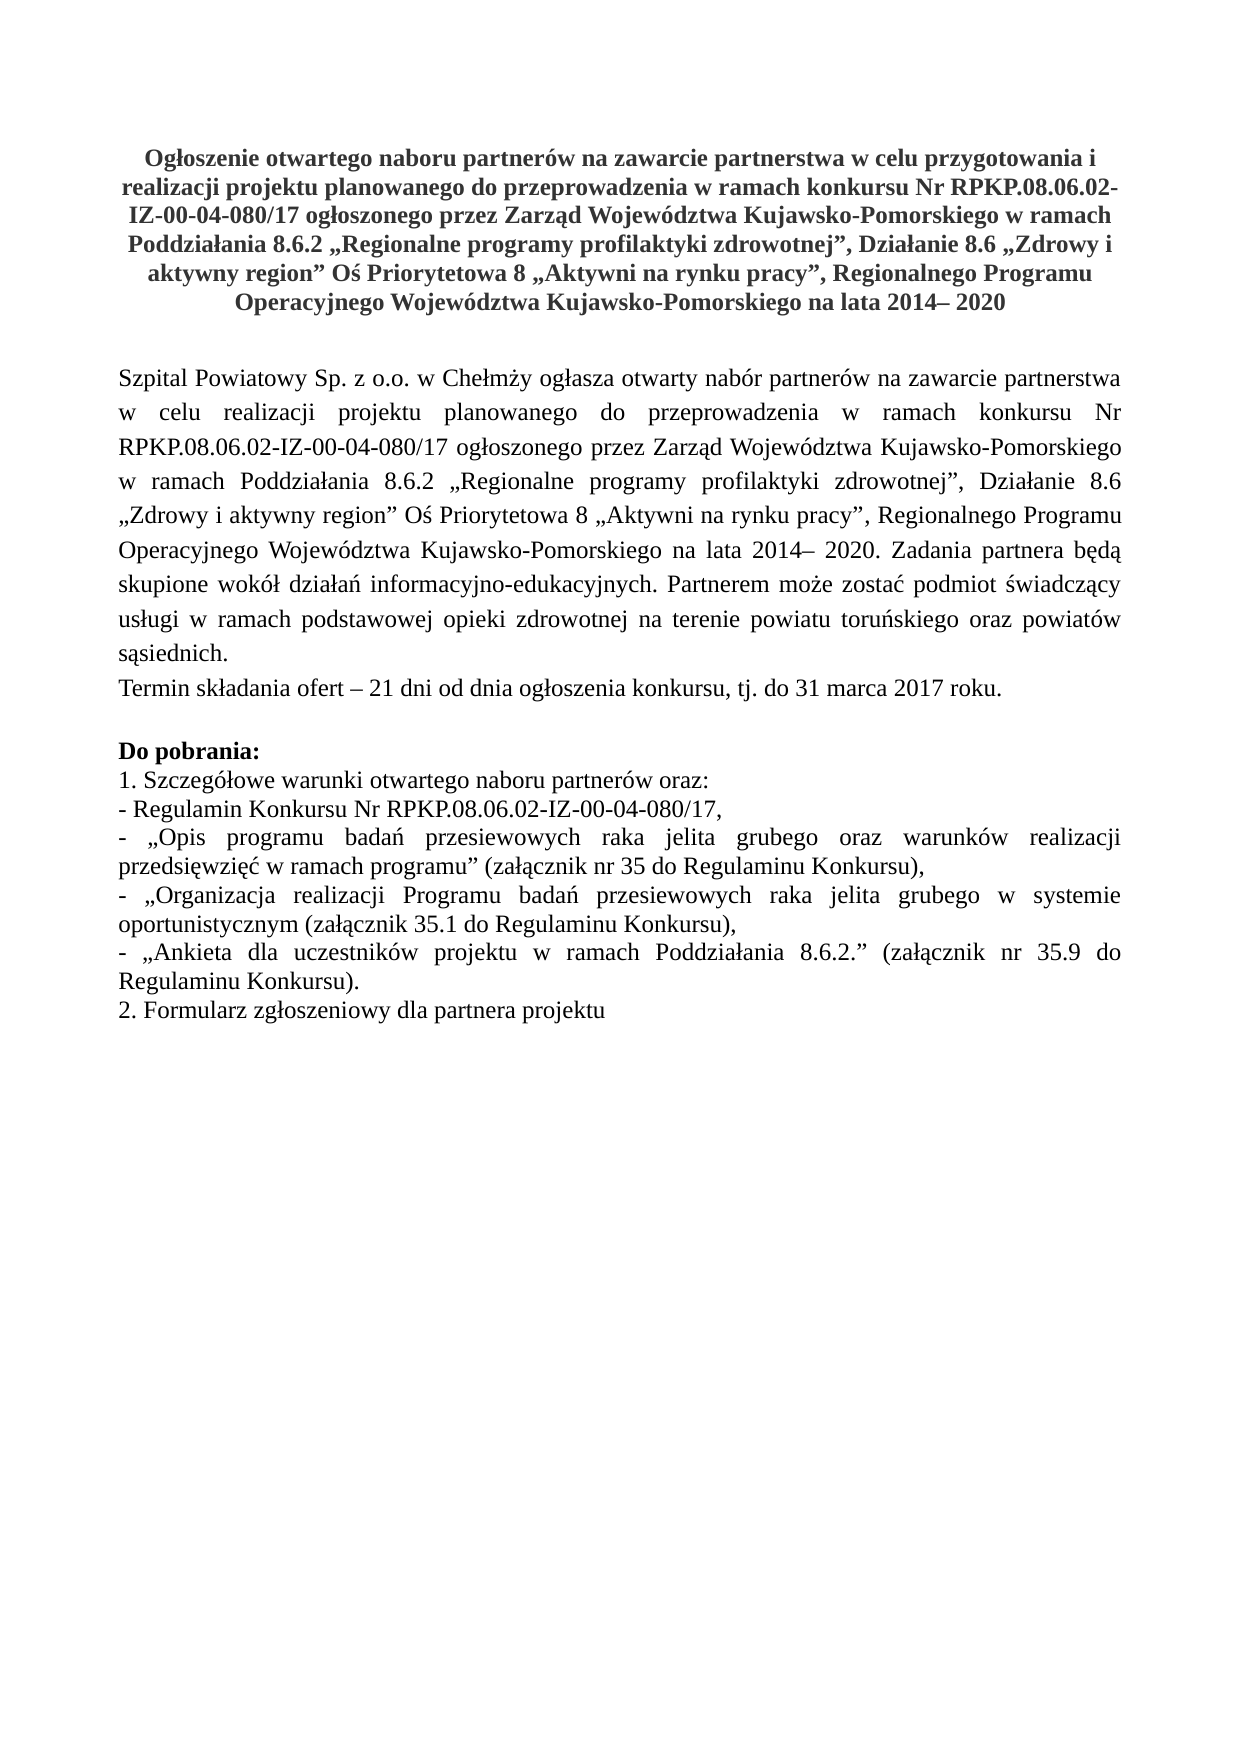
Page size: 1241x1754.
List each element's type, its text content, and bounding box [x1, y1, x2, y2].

text Do pobrania: [118, 736, 1122, 765]
text - „Opis programu badań przesiewowych raka jelita grubego oraz warunków realizacji przedsięwzięć w ramach programu” (załącznik nr 35 do Regulaminu Konkursu), [118, 822, 1122, 880]
text Termin składania ofert – 21 dni od dnia ogłoszenia konkursu, tj. do 31 marca 2017 roku. [118, 673, 1122, 702]
text 2. Formularz zgłoszeniowy dla partnera projektu [118, 995, 1122, 1024]
text - Regulamin Konkursu Nr RPKP.08.06.02-IZ-00-04-080/17, [118, 794, 1122, 822]
text 1. Szczegółowe warunki otwartego naboru partnerów oraz: [118, 765, 1122, 794]
text Szpital Powiatowy Sp. z o.o. w Chełmży ogłasza otwarty nabór partnerów na zawarcie partnerstwa w celu realizacji projektu planowanego do przeprowadzenia w ramach konkursu Nr RPKP.08.06.02-IZ-00-04-080/17 ogłoszonego przez Zarząd Województwa Kujawsko-Pomorskiego w ramach Poddziałania 8.6.2 „Regionalne programy profilaktyki zdrowotnej”, Działanie 8.6 „Zdrowy i aktywny region” Oś Priorytetowa 8 „Aktywni na rynku pracy”, Regionalnego Programu Operacyjnego Województwa Kujawsko-Pomorskiego na lata 2014– 2020. Zadania partnera będą skupione wokół działań informacyjno-edukacyjnych. Partnerem może zostać podmiot świadczący usługi w ramach podstawowej opieki zdrowotnej na terenie powiatu toruńskiego oraz powiatów sąsiednich. [118, 363, 1122, 667]
text - „Organizacja realizacji Programu badań przesiewowych raka jelita grubego w systemie oportunistycznym (załącznik 35.1 do Regulaminu Konkursu), [118, 880, 1122, 937]
subtitle Ogłoszenie otwartego naboru partnerów na zawarcie partnerstwa w celu przygotowania i realizacji projektu planowanego do przeprowadzenia w ramach konkursu Nr RPKP.08.06.02-IZ-00-04-080/17 ogłoszonego przez Zarząd Województwa Kujawsko-Pomorskiego w ramach Poddziałania 8.6.2 „Regionalne programy profilaktyki zdrowotnej”, Działanie 8.6 „Zdrowy i aktywny region” Oś Priorytetowa 8 „Aktywni na rynku pracy”, Regionalnego Programu Operacyjnego Województwa Kujawsko-Pomorskiego na lata 2014– 2020 [118, 143, 1122, 316]
text - „Ankieta dla uczestników projektu w ramach Poddziałania 8.6.2.” (załącznik nr 35.9 do Regulaminu Konkursu). [118, 937, 1122, 995]
